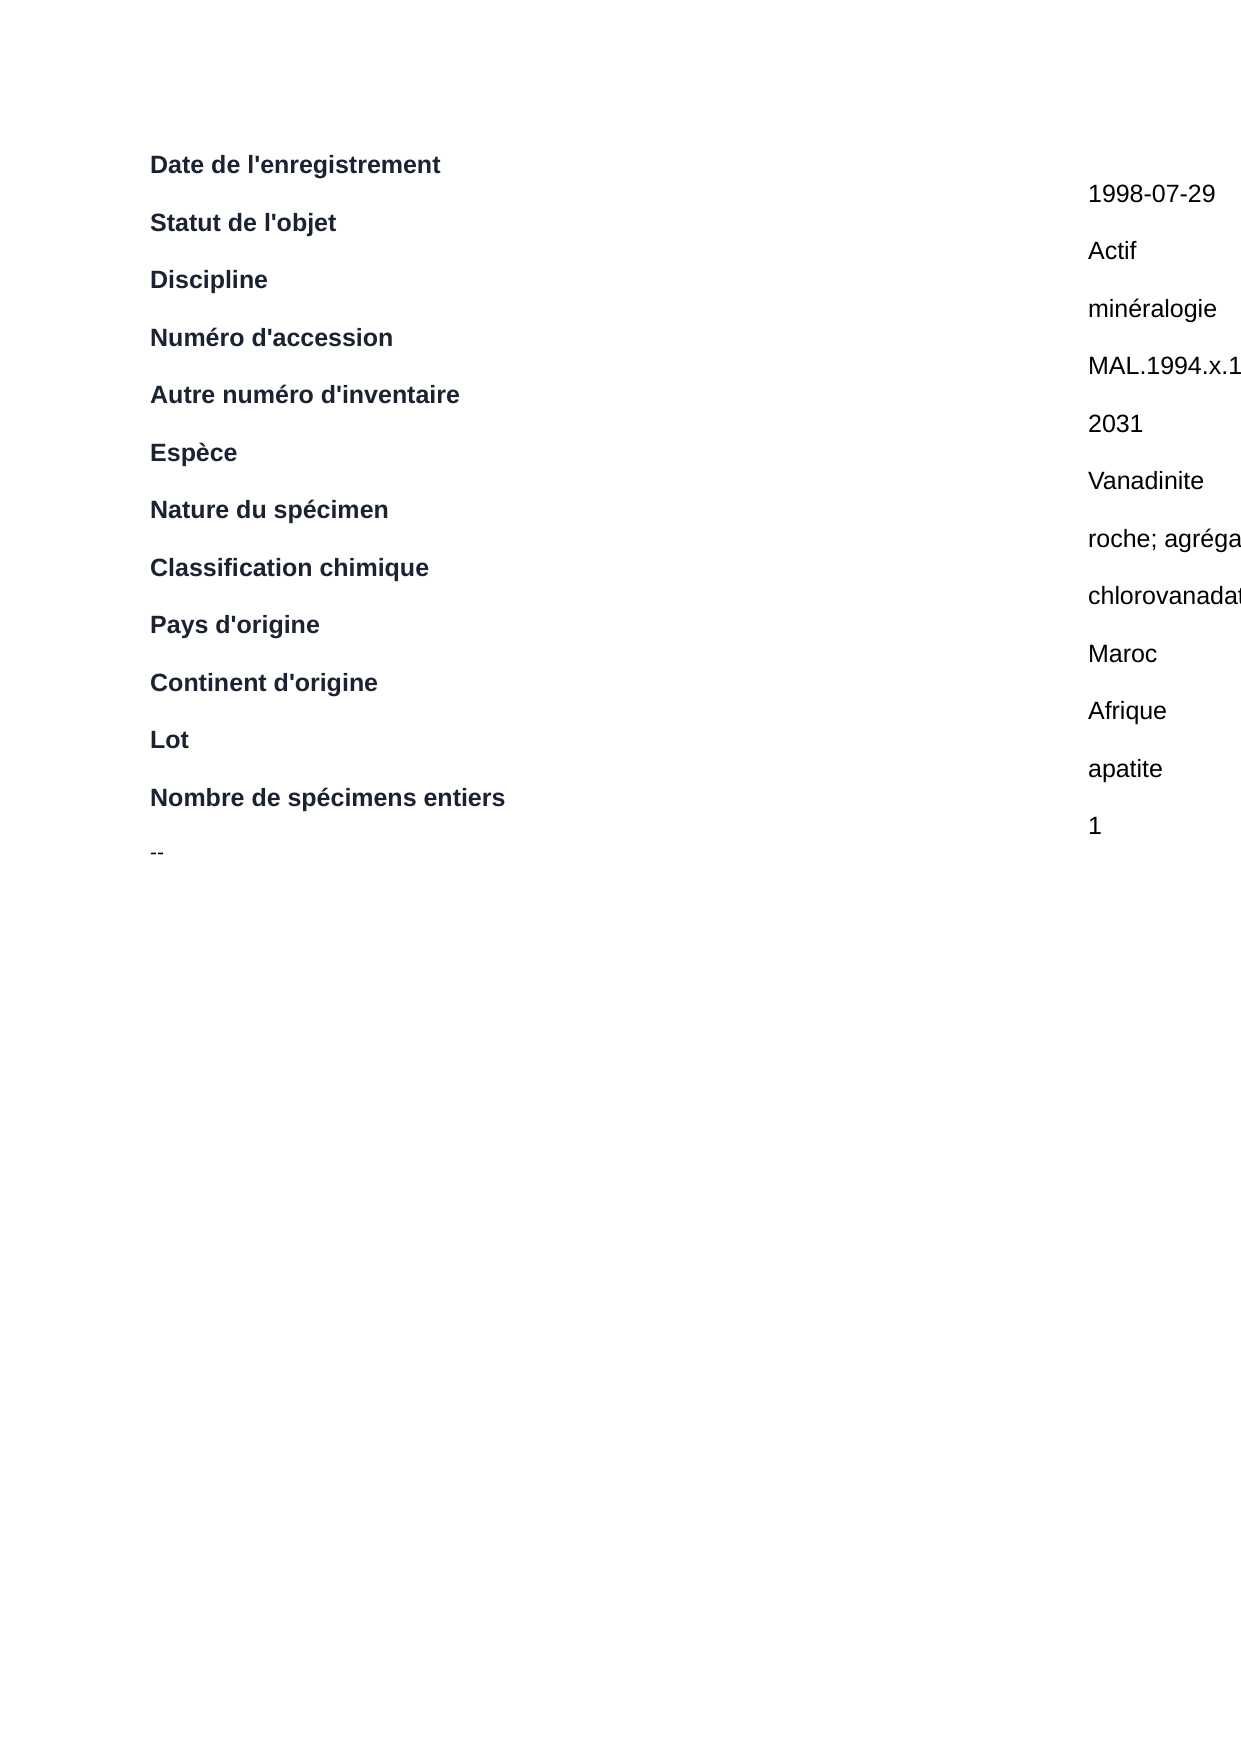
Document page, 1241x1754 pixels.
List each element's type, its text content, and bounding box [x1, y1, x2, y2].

text Nombre de spécimens entiers [150, 782, 1090, 811]
text Continent d'origine [150, 667, 1090, 696]
text Lot [150, 725, 1090, 754]
text Statut de l'objet [150, 207, 1090, 236]
text 1 [1088, 811, 1240, 840]
text Afrique [1088, 696, 1240, 725]
text 1998-07-29 [1088, 179, 1240, 207]
text Discipline [150, 265, 1090, 294]
text apatite [1088, 754, 1240, 782]
text chlorovanadate [1088, 581, 1240, 610]
text minéralogie [1088, 294, 1240, 322]
text Autre numéro d'inventaire [150, 380, 1090, 409]
text Date de l'enregistrement [150, 150, 1090, 179]
text Nature du spécimen [150, 495, 1090, 524]
text MAL.1994.x.15 [1088, 351, 1240, 380]
text roche; agrégat; cristal [1088, 524, 1240, 552]
text Espèce [150, 437, 1090, 466]
text Vanadinite [1088, 466, 1240, 495]
text Classification chimique [150, 552, 1090, 581]
text Maroc [1088, 639, 1240, 667]
text 2031 [1088, 409, 1240, 437]
text Numéro d'accession [150, 322, 1090, 351]
text Actif [1088, 236, 1240, 265]
text -- [150, 840, 1090, 864]
text Pays d'origine [150, 610, 1090, 639]
